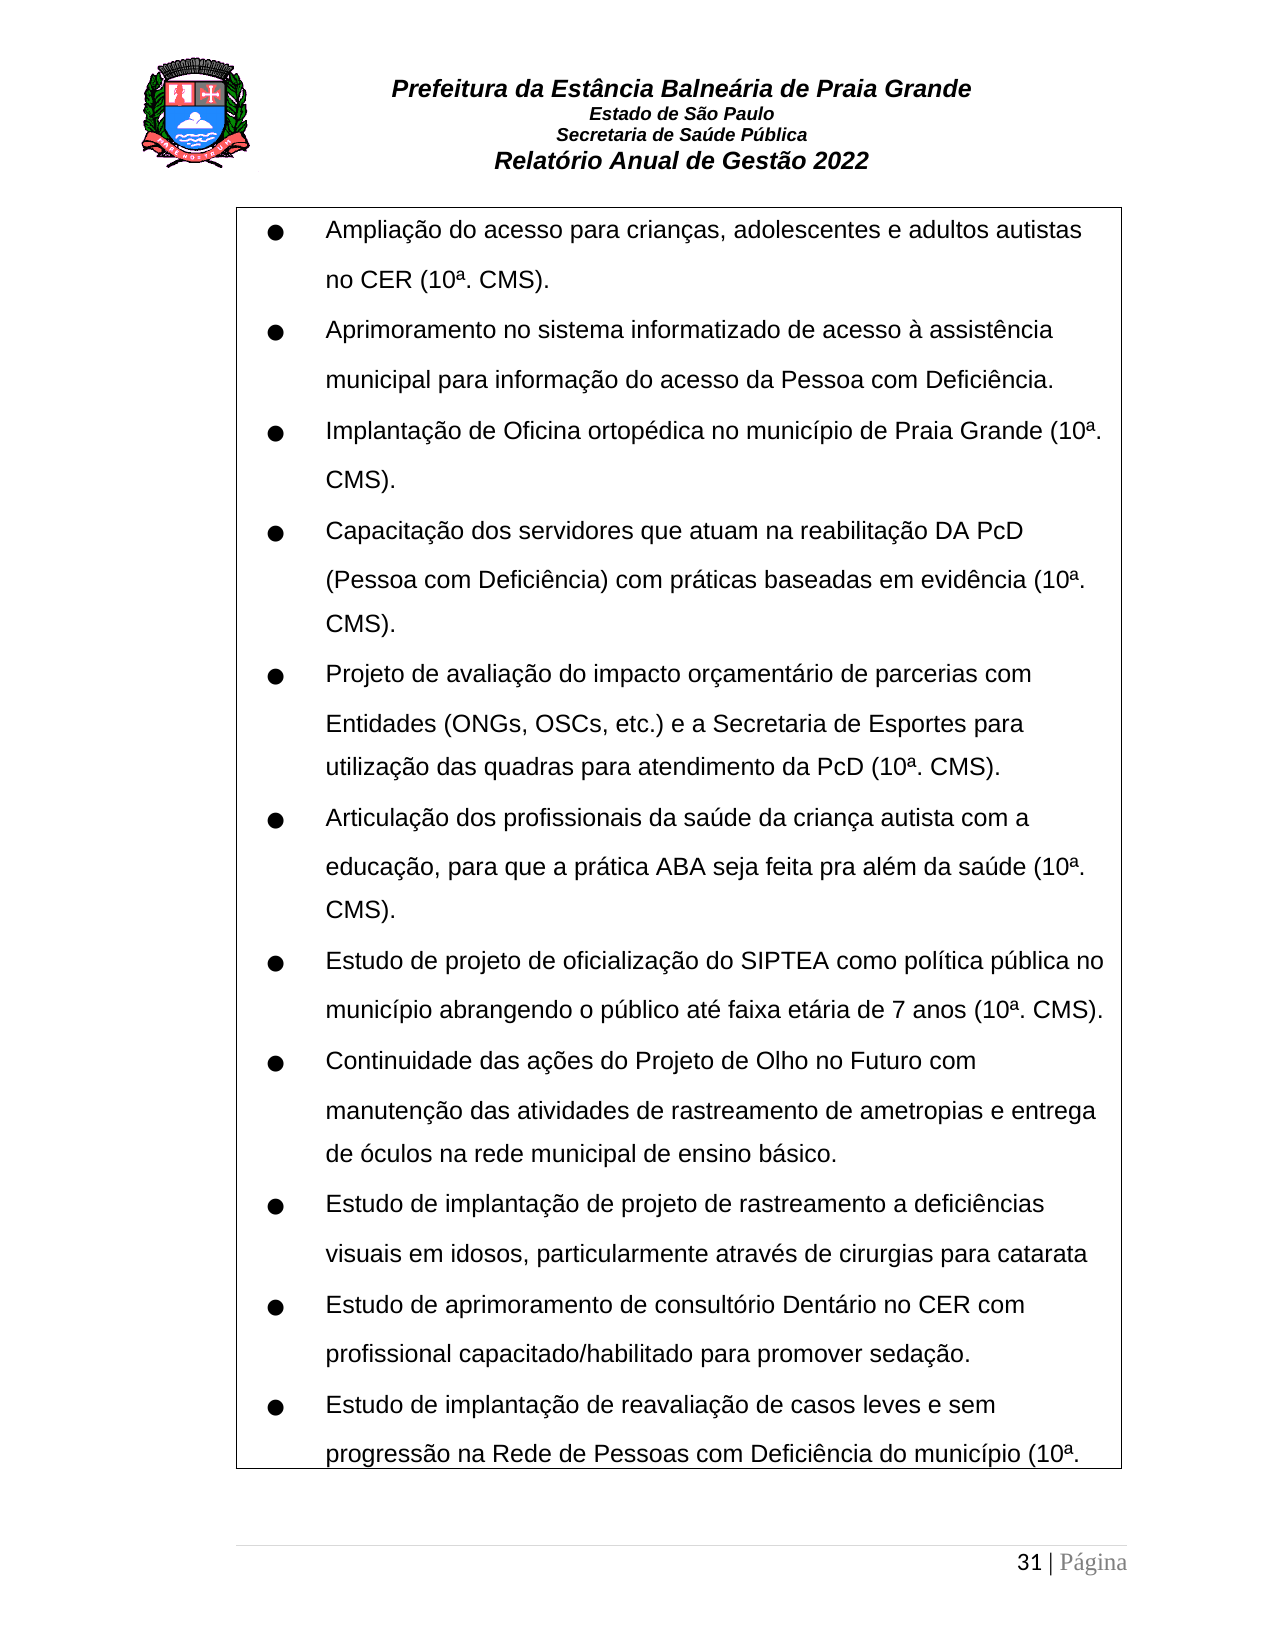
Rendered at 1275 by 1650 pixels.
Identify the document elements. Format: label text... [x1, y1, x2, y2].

table_cell Criação de uma comissão especial de avaliação da Rede municipal de Cuidados à Pessoa com Deficiência, buscando qualificar o acesso e a autonomia das pessoas com deficiência. Projeto de avaliação do impacto orçamentário de utilização de Entidades (ONGS, OSCs, etc.) para ampliação de projetos e programas à PcD (10ª. CMS) Ampliação do acesso para crianças, adolescentes e adultos autistas no CER (10ª. CMS). Aprimoramento no sistema informatizado de acesso à assistência municipal para informação do acesso da Pessoa com Deficiência. Implantação de Oficina ortopédica no município de Praia Grande (10ª. CMS). Capacitação dos servidores que atuam na reabilitação DA PcD (Pessoa com Deficiência) com práticas baseadas em evidência (10ª. CMS). Projeto de avaliação do impacto orçamentário de parcerias com Entidades (ONGs, OSCs, etc.) e a Secretaria de Esportes para utilização das quadras para atendimento da PcD (10ª. CMS). Articulação dos profissionais da saúde da criança autista com a educação, para que a prática ABA seja feita pra além da saúde (10ª. CMS). Estudo de projeto de oficialização do SIPTEA como política pública no município abrangendo o público até faixa etária de 7 anos (10ª. CMS). Continuidade das ações do Projeto de Olho no Futuro com manutenção das atividades de rastreamento de ametropias e entrega de óculos na rede municipal de ensino básico. Estudo de implantação de projeto de rastreamento a deficiências visuais em idosos, particularmente através de cirurgias para catarata Estudo de aprimoramento de consultório Dentário no CER com profissional capacitado/habilitado para promover sedação. Estudo de implantação de reavaliação de casos leves e sem progressão na Rede de Pessoas com Deficiência do município (10ª. CMS). Rede de Apoio para todos os familiares e cuidadores das PcD, em especial as mães, com oferta nas Usafas, CAFES, PICs, RAPS e outros equipamentos municipais e parceiros (ONGs, OSCs, etc.), de oficinas de autocuidado, de cursos profissionalizantes e de economia solidária (10ª. CMS). [237, 208, 1121, 1468]
picture [132, 55, 259, 172]
